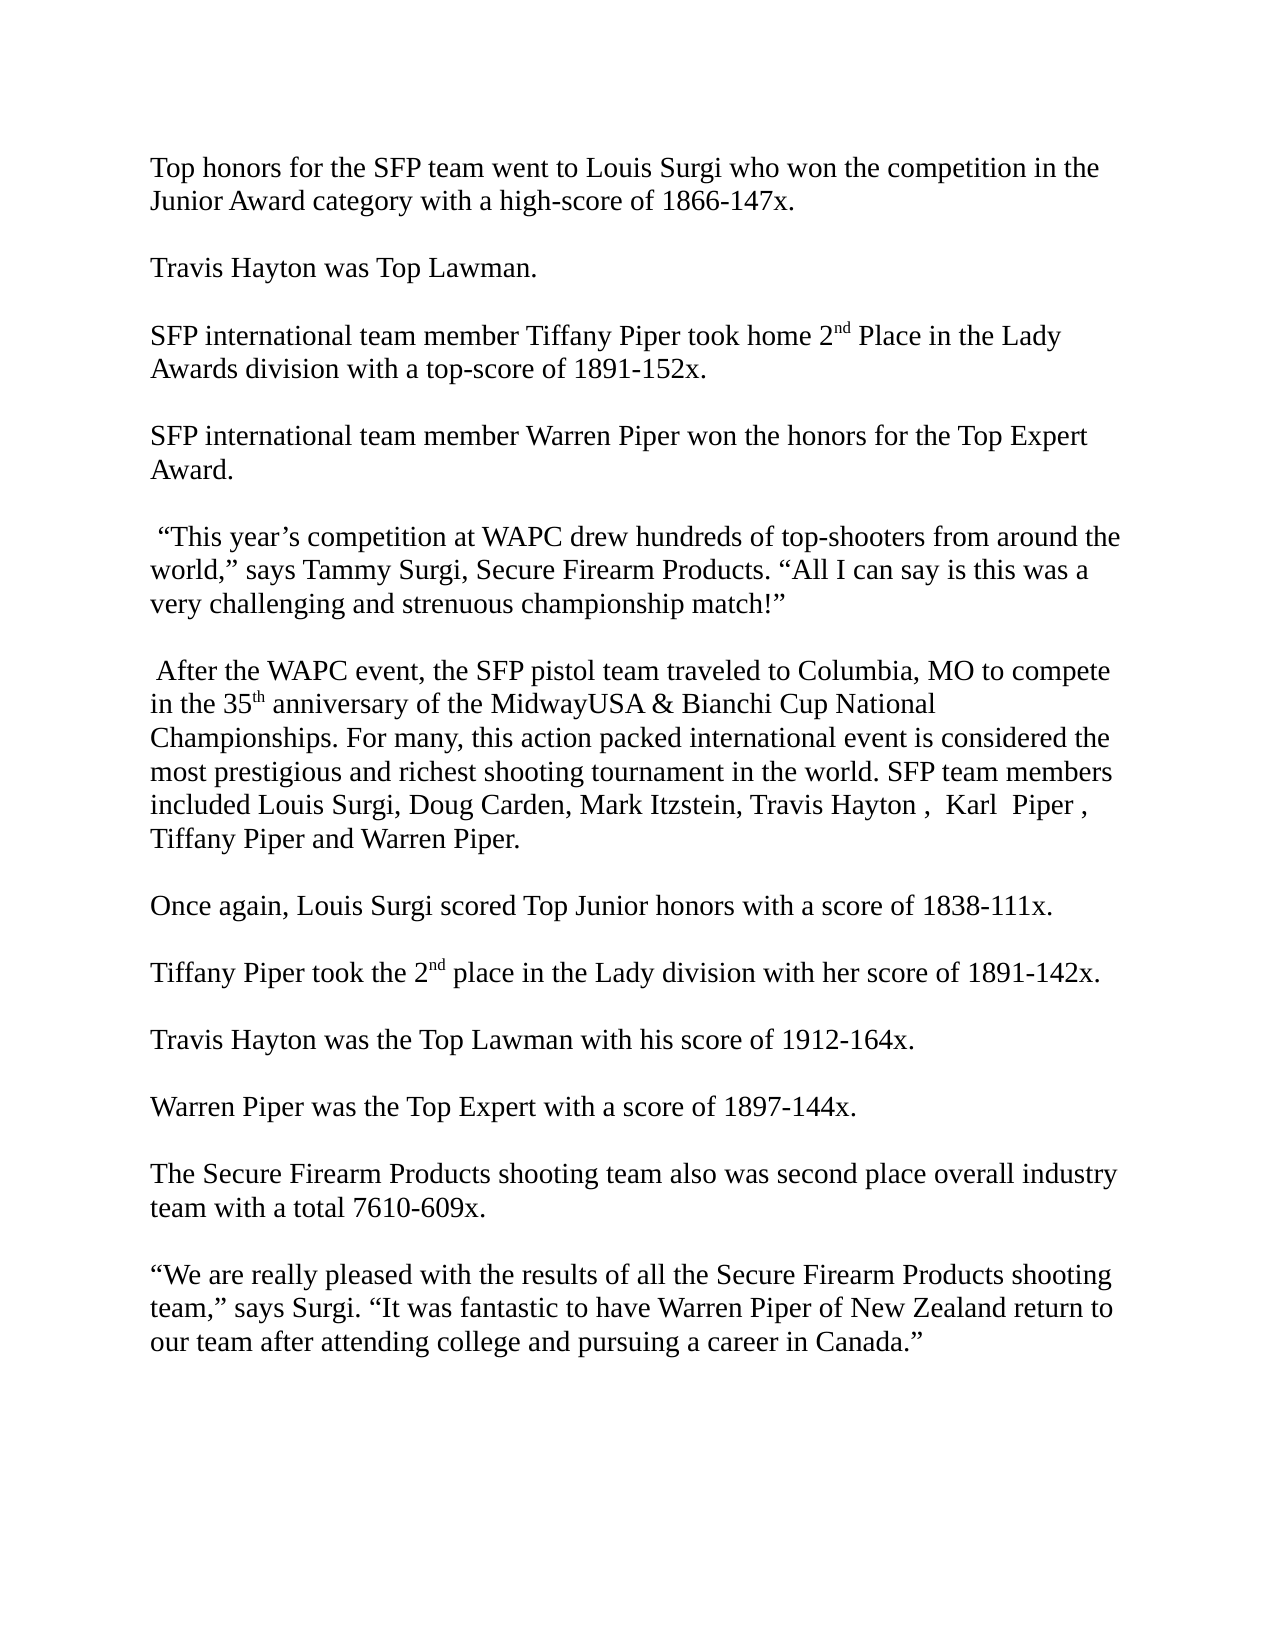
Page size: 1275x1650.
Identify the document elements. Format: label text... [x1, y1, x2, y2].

text Warren Piper was the Top Expert with a score of 1897-144x. [150, 1089, 1125, 1123]
text “This year’s competition at WAPC drew hundreds of top-shooters from around the world,” says Tammy Surgi, Secure Firearm Products. “All I can say is this was a very challenging and strenuous championship match!” [150, 519, 1125, 619]
text SFP international team member Tiffany Piper took home 2nd Place in the Lady Awards division with a top-score of 1891-152x. [150, 318, 1125, 385]
text “We are really pleased with the results of all the Secure Firearm Products shooting team,” says Surgi. “It was fantastic to have Warren Piper of New Zealand return to our team after attending college and pursuing a career in Canada.” [150, 1257, 1125, 1357]
text Tiffany Piper took the 2nd place in the Lady division with her score of 1891-142x. [150, 955, 1125, 988]
text SFP international team member Warren Piper won the honors for the Top Expert Award. [150, 418, 1125, 485]
text Top honors for the SFP team went to Louis Surgi who won the competition in the Junior Award category with a high-score of 1866-147x. [150, 150, 1125, 217]
text After the WAPC event, the SFP pistol team traveled to Columbia, MO to compete in the 35th anniversary of the MidwayUSA & Bianchi Cup National Championships. For many, this action packed international event is considered the most prestigious and richest shooting tournament in the world. SFP team members included Louis Surgi, Doug Carden, Mark Itzstein, Travis Hayton , Karl Piper , Tiffany Piper and Warren Piper. [150, 653, 1125, 854]
text Once again, Louis Surgi scored Top Junior honors with a score of 1838-111x. [150, 888, 1125, 921]
text The Secure Firearm Products shooting team also was second place overall industry team with a total 7610-609x. [150, 1156, 1125, 1223]
text Travis Hayton was the Top Lawman with his score of 1912-164x. [150, 1022, 1125, 1056]
text Travis Hayton was Top Lawman. [150, 251, 1125, 284]
